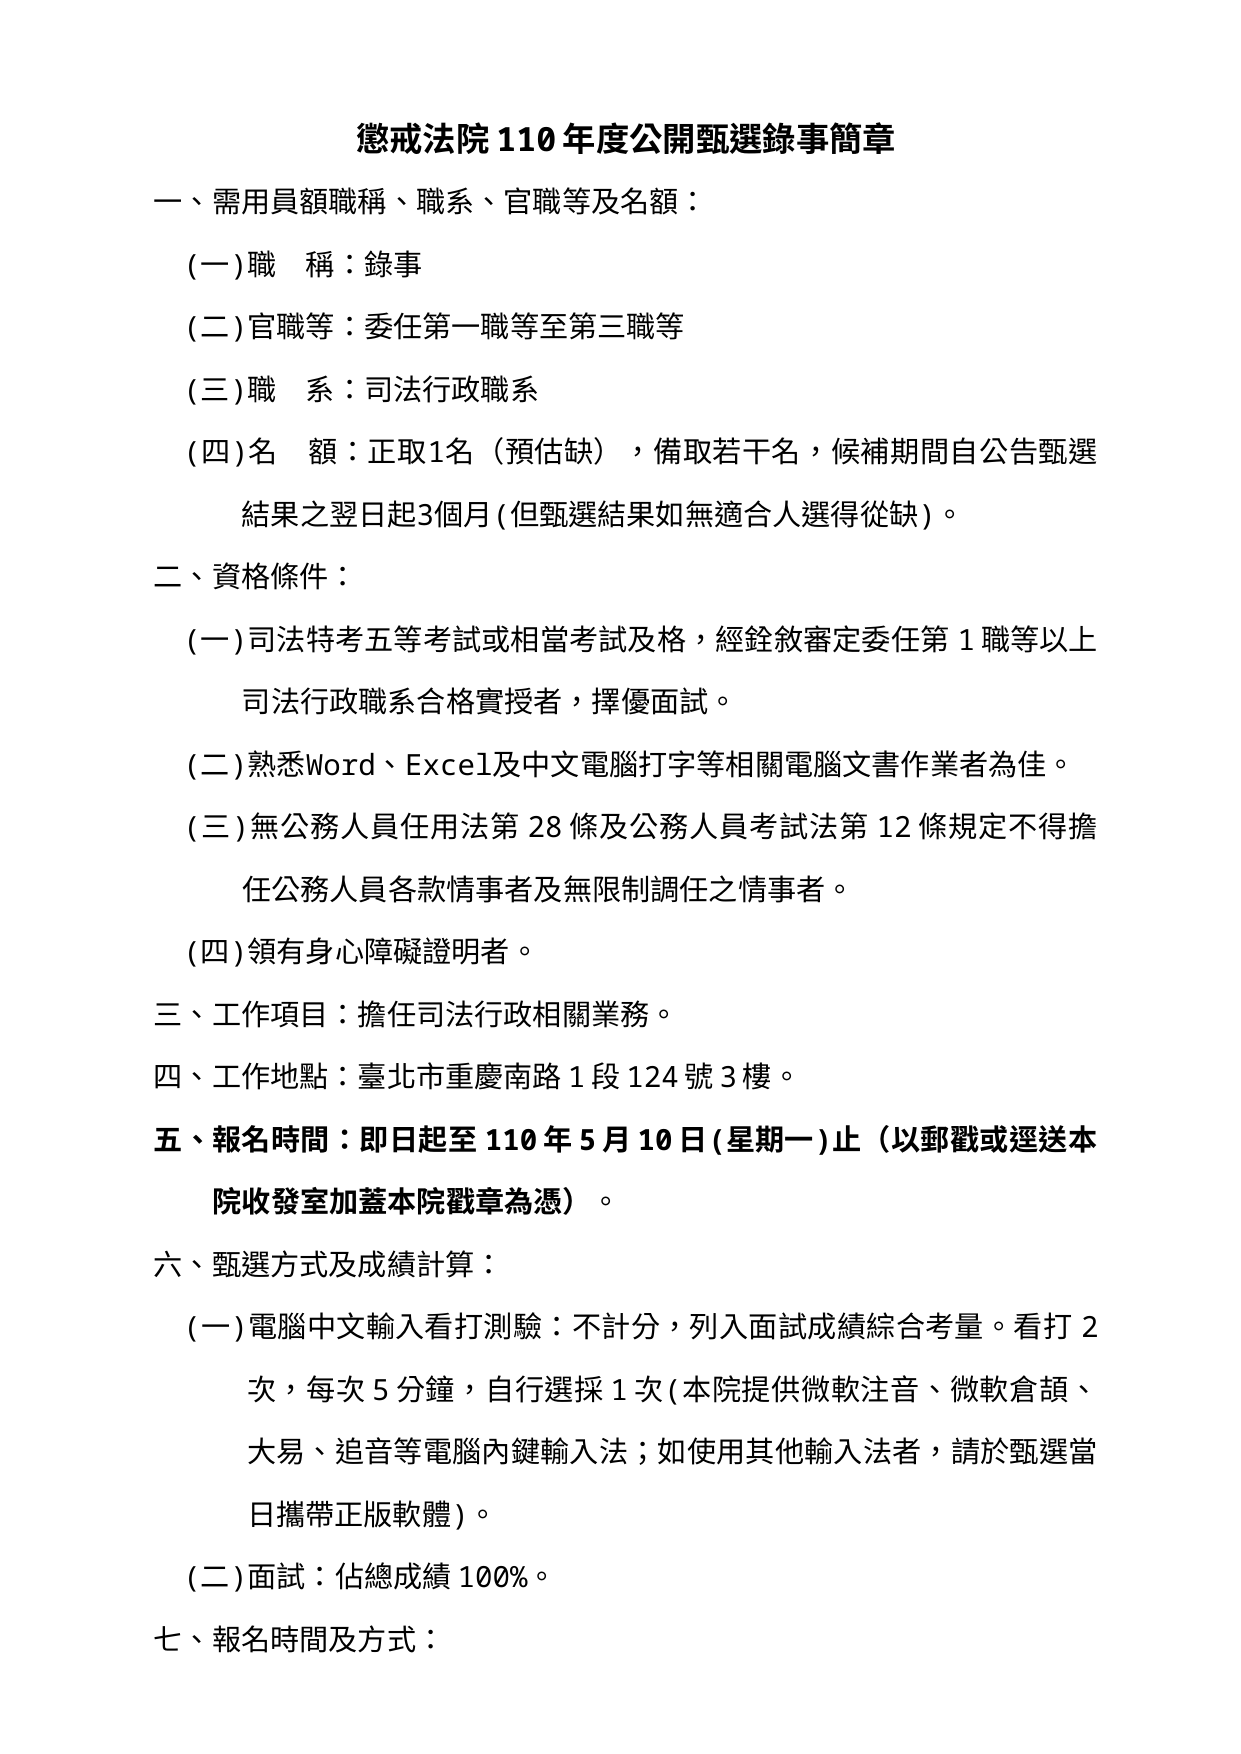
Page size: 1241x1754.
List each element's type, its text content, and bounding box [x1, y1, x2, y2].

text 七、報名時間及方式： [153, 1596, 1098, 1658]
text (一)職 稱：錄事 [153, 221, 1098, 283]
text 五、報名時間：即日起至110年5月10日(星期一)止（以郵戳或逕送本院收發室加蓋本院戳章為憑）。 [153, 1096, 1098, 1221]
text (二)熟悉Word、Excel及中文電腦打字等相關電腦文書作業者為佳。 [183, 721, 1098, 783]
text 四、工作地點：臺北市重慶南路1段124號3樓。 [153, 1033, 1098, 1096]
text (一)司法特考五等考試或相當考試及格，經銓敘審定委任第1職等以上司法行政職系合格實授者，擇優面試。 [183, 596, 1098, 721]
text 懲戒法院110年度公開甄選錄事簡章 [153, 96, 1098, 158]
text 三、工作項目：擔任司法行政相關業務。 [153, 971, 1098, 1033]
text (四)名 額：正取1名（預估缺），備取若干名，候補期間自公告甄選結果之翌日起3個月(但甄選結果如無適合人選得從缺)。 [183, 408, 1098, 533]
text (二)面試：佔總成績100%。 [183, 1533, 1098, 1596]
text (三)無公務人員任用法第28條及公務人員考試法第12條規定不得擔任公務人員各款情事者及無限制調任之情事者。 [183, 783, 1098, 908]
text 二、資格條件： [153, 533, 1098, 596]
text (三)職 系：司法行政職系 [183, 346, 1098, 408]
text (一)電腦中文輸入看打測驗：不計分，列入面試成績綜合考量。看打2次，每次5分鐘，自行選採1次(本院提供微軟注音、微軟倉頡、大易、追音等電腦內鍵輸入法；如使用其他輸入法者，請於甄選當日攜帶正版軟體)。 [183, 1283, 1098, 1533]
text (二)官職等：委任第一職等至第三職等 [183, 283, 1098, 346]
text (四)領有身心障礙證明者。 [183, 908, 1098, 971]
text 一、需用員額職稱、職系、官職等及名額： [153, 158, 1098, 221]
text 六、甄選方式及成績計算： [153, 1221, 1098, 1283]
